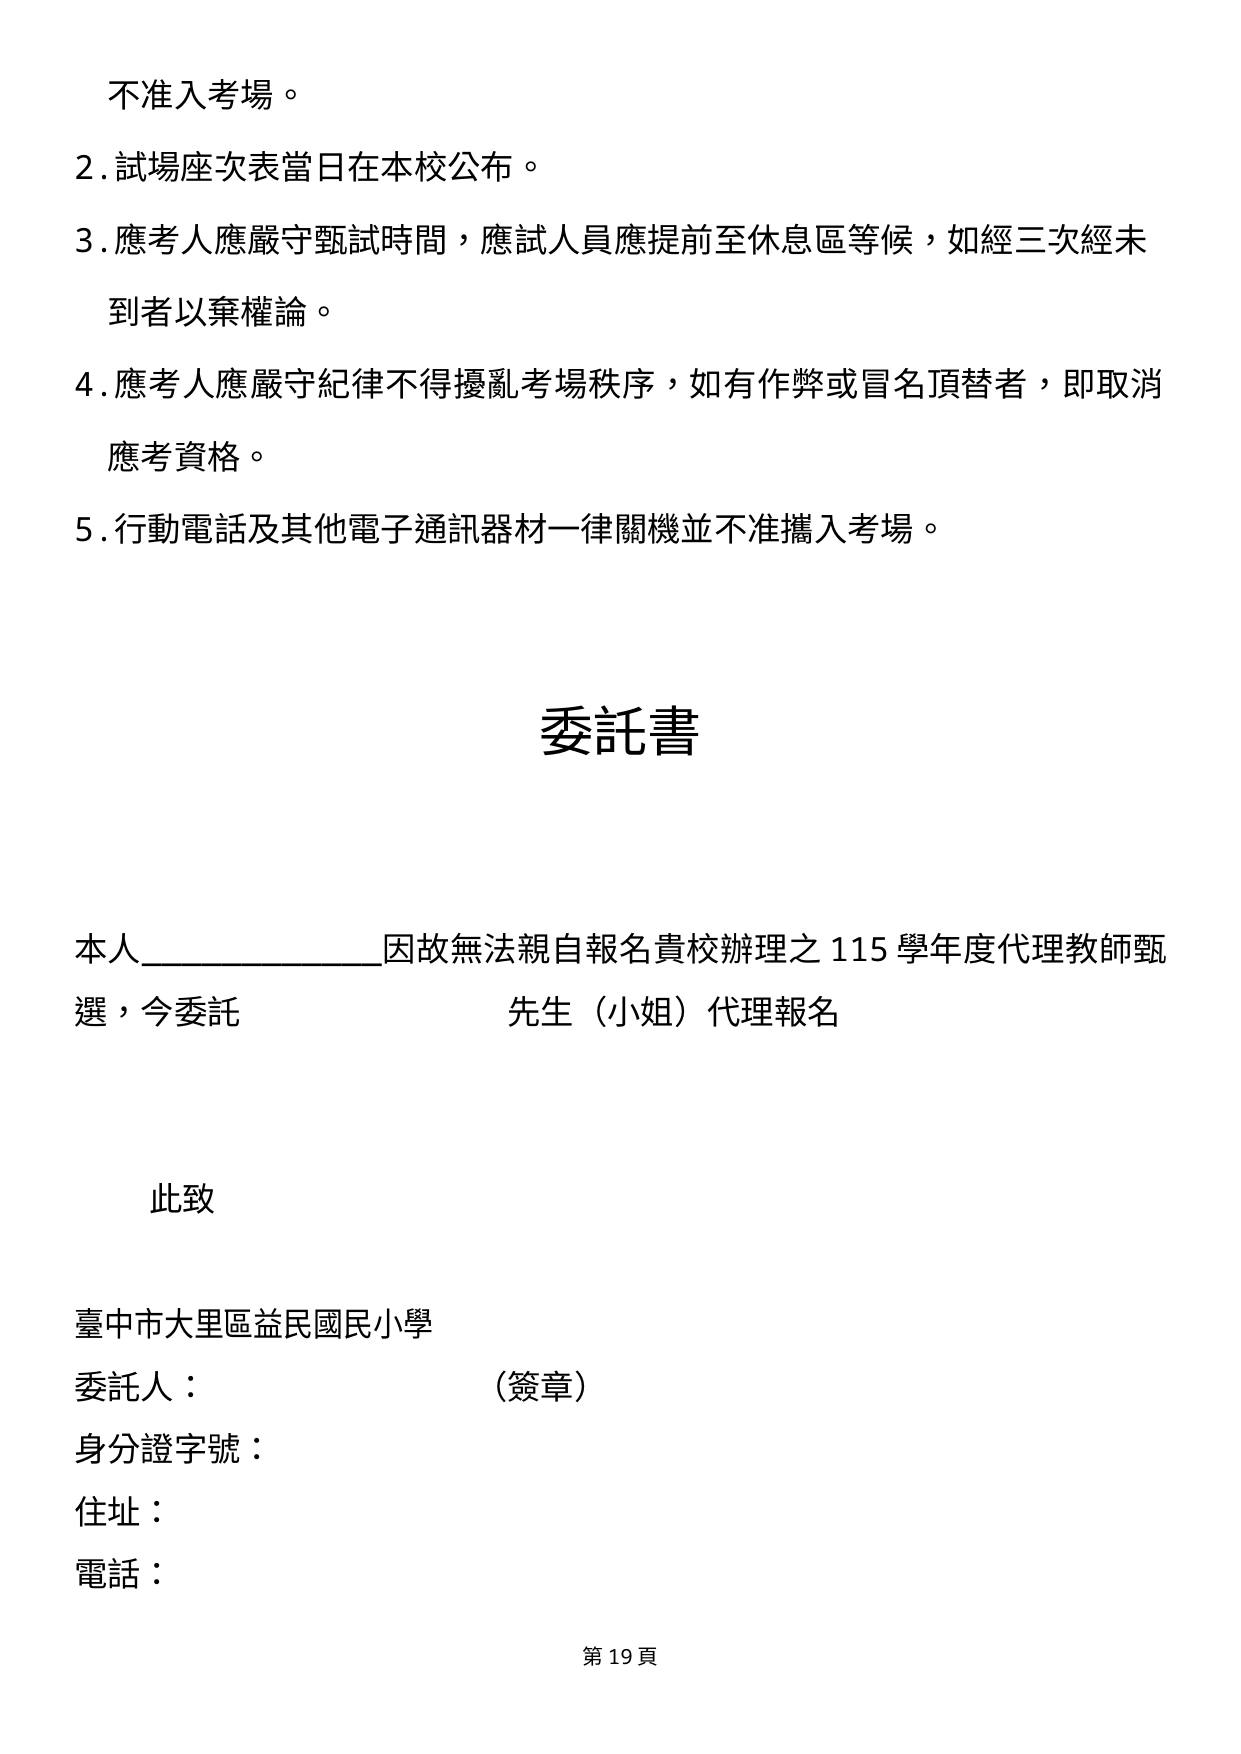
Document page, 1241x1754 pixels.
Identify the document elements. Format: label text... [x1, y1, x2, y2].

text 委託人： （簽章） [74, 1343, 1166, 1405]
text 住址： [74, 1468, 1166, 1530]
text 此致 [74, 1155, 1166, 1218]
text 不准入考場。 [74, 68, 1166, 117]
text 臺中市大里區益民國民小學 [74, 1280, 1166, 1343]
text 3.應考人應嚴守甄試時間，應試人員應提前至休息區等候，如經三次經未到者以棄權論。 [74, 213, 1166, 334]
text 委託書 [74, 655, 1166, 780]
text 5.行動電話及其他電子通訊器材一律關機並不准攜入考場。 [74, 503, 1166, 551]
text 4.應考人應嚴守紀律不得擾亂考場秩序，如有作弊或冒名頂替者，即取消應考資格。 [74, 358, 1166, 479]
text 身分證字號： [74, 1405, 1166, 1468]
text 2.試場座次表當日在本校公布。 [74, 141, 1166, 189]
text 本人____________因故無法親自報名貴校辦理之115學年度代理教師甄選，今委託 先生（小姐）代理報名 [74, 905, 1166, 1030]
text 電話： [74, 1530, 1166, 1593]
